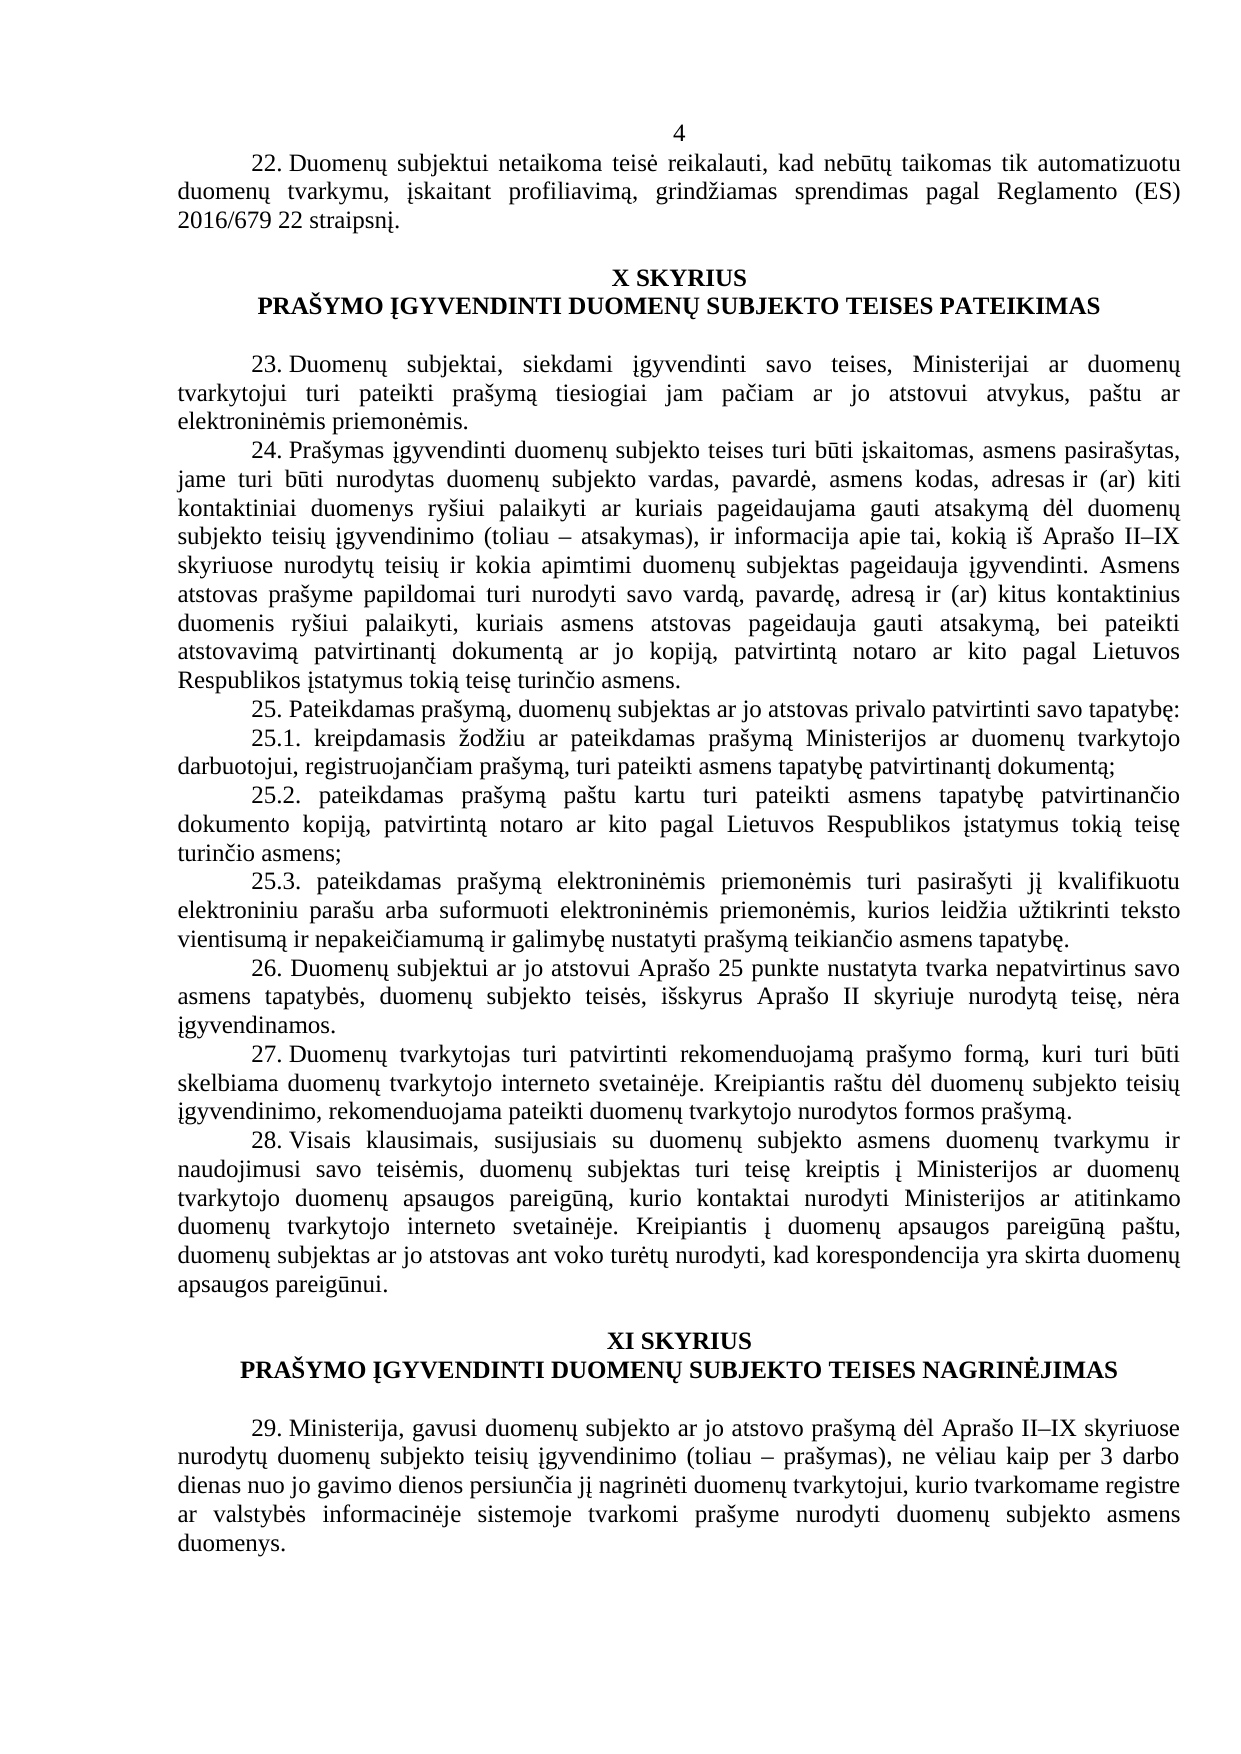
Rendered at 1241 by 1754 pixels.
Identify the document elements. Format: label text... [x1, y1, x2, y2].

text PRAŠYMO ĮGYVENDINTI DUOMENŲ SUBJEKTO TEISES PATEIKIMAS [177, 291, 1181, 320]
text 27. Duomenų tvarkytojas turi patvirtinti rekomenduojamą prašymo formą, kuri turi būti skelbiama duomenų tvarkytojo interneto svetainėje. Kreipiantis raštu dėl duomenų subjekto teisių įgyvendinimo, rekomenduojama pateikti duomenų tvarkytojo nurodytos formos prašymą. [177, 1039, 1181, 1125]
text 29. Ministerija, gavusi duomenų subjekto ar jo atstovo prašymą dėl Aprašo II–IX skyriuose nurodytų duomenų subjekto teisių įgyvendinimo (toliau – prašymas), ne vėliau kaip per 3 darbo dienas nuo jo gavimo dienos persiunčia jį nagrinėti duomenų tvarkytojui, kurio tvarkomame registre ar valstybės informacinėje sistemoje tvarkomi prašyme nurodyti duomenų subjekto asmens duomenys. [177, 1413, 1181, 1556]
text 28. Visais klausimais, susijusiais su duomenų subjekto asmens duomenų tvarkymu ir naudojimusi savo teisėmis, duomenų subjektas turi teisę kreiptis į Ministerijos ar duomenų tvarkytojo duomenų apsaugos pareigūną, kurio kontaktai nurodyti Ministerijos ar atitinkamo duomenų tvarkytojo interneto svetainėje. Kreipiantis į duomenų apsaugos pareigūną paštu, duomenų subjektas ar jo atstovas ant voko turėtų nurodyti, kad korespondencija yra skirta duomenų apsaugos pareigūnui. [177, 1125, 1181, 1298]
text 25.2. pateikdamas prašymą paštu kartu turi pateikti asmens tapatybę patvirtinančio dokumento kopiją, patvirtintą notaro ar kito pagal Lietuvos Respublikos įstatymus tokią teisę turinčio asmens; [177, 780, 1181, 866]
text XI SKYRIUS [177, 1326, 1181, 1355]
text PRAŠYMO ĮGYVENDINTI DUOMENŲ SUBJEKTO TEISES NAGRINĖJIMAS [177, 1355, 1181, 1384]
text 24. Prašymas įgyvendinti duomenų subjekto teises turi būti įskaitomas, asmens pasirašytas, jame turi būti nurodytas duomenų subjekto vardas, pavardė, asmens kodas, adresas ir (ar) kiti kontaktiniai duomenys ryšiui palaikyti ar kuriais pageidaujama gauti atsakymą dėl duomenų subjekto teisių įgyvendinimo (toliau – atsakymas), ir informacija apie tai, kokią iš Aprašo II–IX skyriuose nurodytų teisių ir kokia apimtimi duomenų subjektas pageidauja įgyvendinti. Asmens atstovas prašyme papildomai turi nurodyti savo vardą, pavardę, adresą ir (ar) kitus kontaktinius duomenis ryšiui palaikyti, kuriais asmens atstovas pageidauja gauti atsakymą, bei pateikti atstovavimą patvirtinantį dokumentą ar jo kopiją, patvirtintą notaro ar kito pagal Lietuvos Respublikos įstatymus tokią teisę turinčio asmens. [177, 435, 1181, 694]
text 26. Duomenų subjektui ar jo atstovui Aprašo 25 punkte nustatyta tvarka nepatvirtinus savo asmens tapatybės, duomenų subjekto teisės, išskyrus Aprašo II skyriuje nurodytą teisę, nėra įgyvendinamos. [177, 953, 1181, 1039]
text 25.1. kreipdamasis žodžiu ar pateikdamas prašymą Ministerijos ar duomenų tvarkytojo darbuotojui, registruojančiam prašymą, turi pateikti asmens tapatybę patvirtinantį dokumentą; [177, 723, 1181, 780]
text X SKYRIUS [177, 263, 1181, 291]
text 25. Pateikdamas prašymą, duomenų subjektas ar jo atstovas privalo patvirtinti savo tapatybę: [177, 694, 1181, 723]
text 25.3. pateikdamas prašymą elektroninėmis priemonėmis turi pasirašyti jį kvalifikuotu elektroniniu parašu arba suformuoti elektroninėmis priemonėmis, kurios leidžia užtikrinti teksto vientisumą ir nepakeičiamumą ir galimybę nustatyti prašymą teikiančio asmens tapatybę. [177, 866, 1181, 953]
text 22. Duomenų subjektui netaikoma teisė reikalauti, kad nebūtų taikomas tik automatizuotu duomenų tvarkymu, įskaitant profiliavimą, grindžiamas sprendimas pagal Reglamento (ES) 2016/679 22 straipsnį. [177, 148, 1181, 234]
text 23. Duomenų subjektai, siekdami įgyvendinti savo teises, Ministerijai ar duomenų tvarkytojui turi pateikti prašymą tiesiogiai jam pačiam ar jo atstovui atvykus, paštu ar elektroninėmis priemonėmis. [177, 349, 1181, 435]
